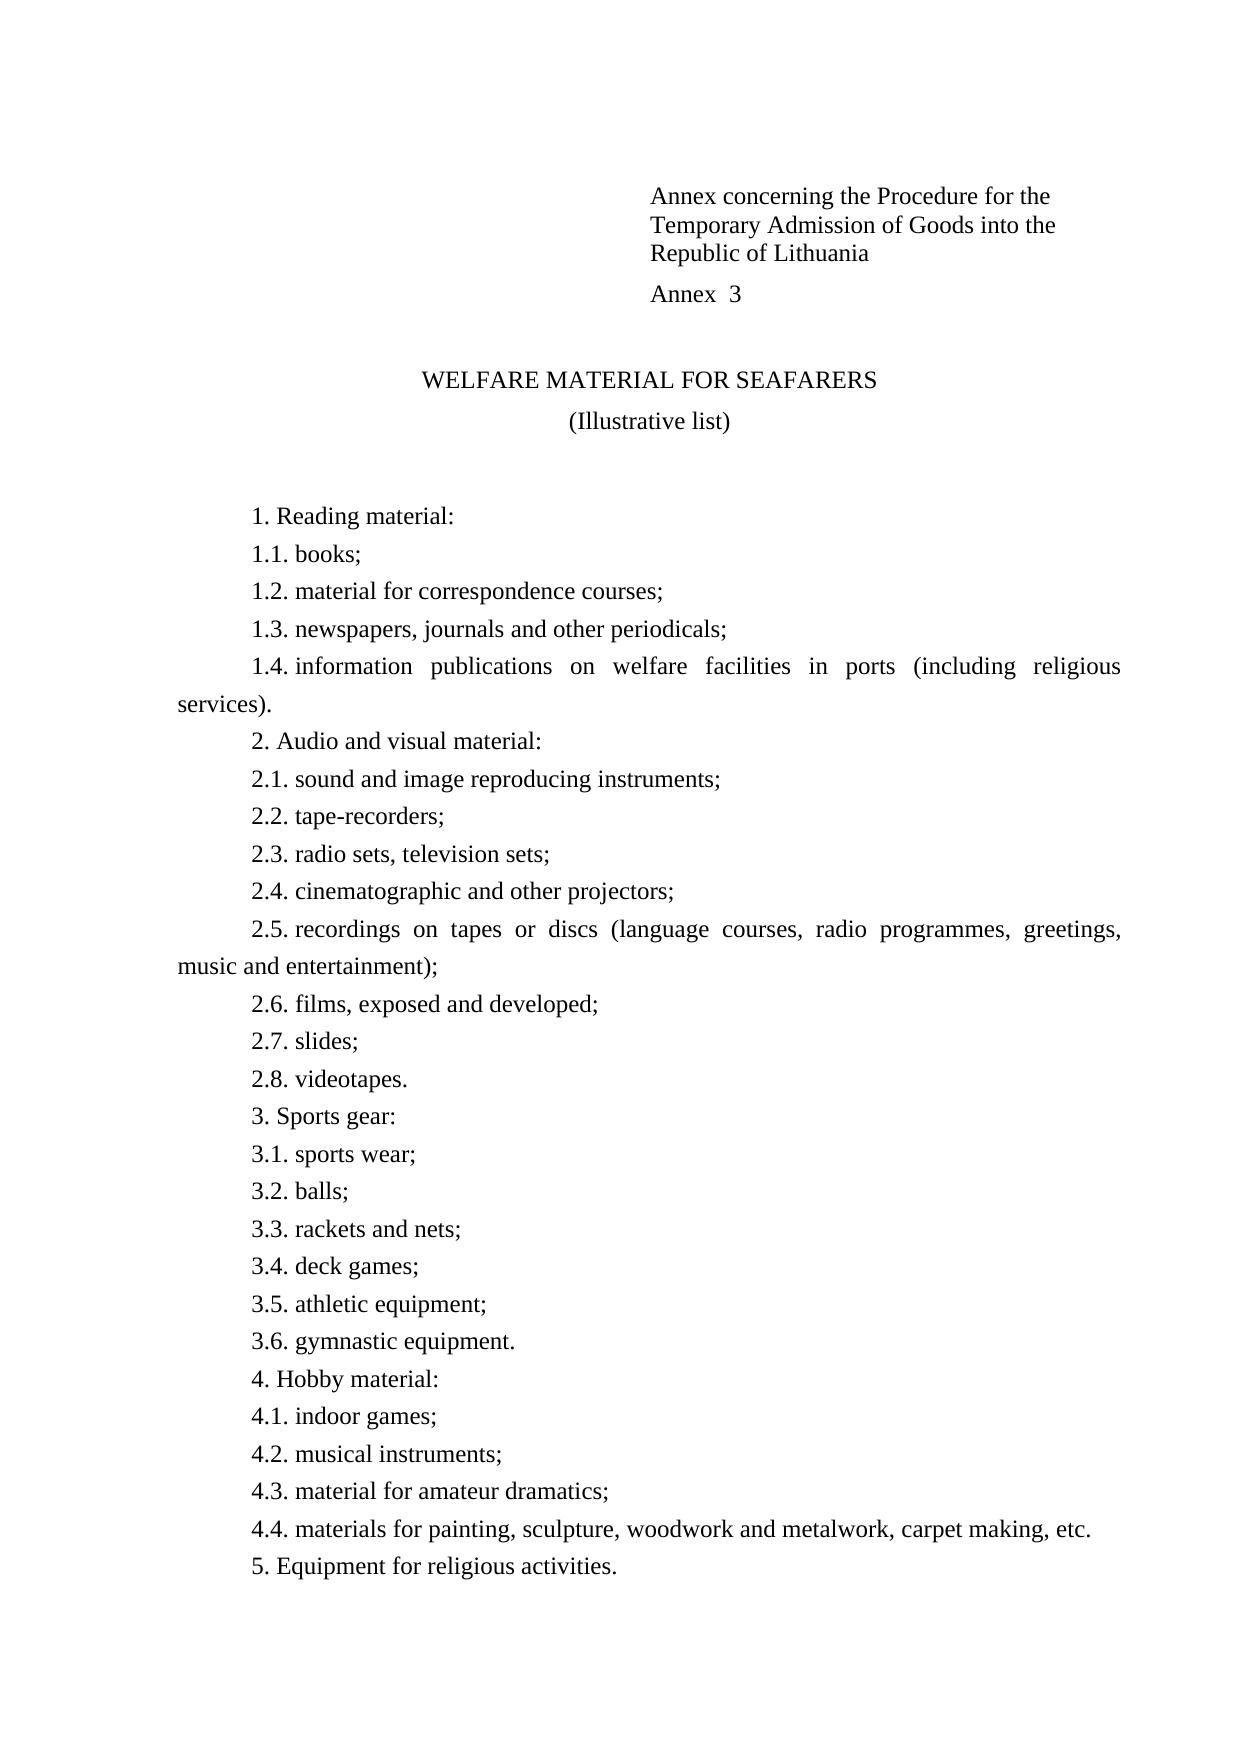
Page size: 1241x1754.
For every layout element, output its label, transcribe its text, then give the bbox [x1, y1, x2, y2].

text 2.8. videotapes. [177, 1055, 1122, 1092]
text 2.7. slides; [177, 1017, 1122, 1055]
text 2.3. radio sets, television sets; [177, 830, 1122, 867]
text 2.6. films, exposed and developed; [177, 980, 1122, 1017]
text (Illustrative list) [177, 406, 1122, 435]
text 4. Hobby material: [177, 1355, 1122, 1392]
text 2. Audio and visual material: [177, 717, 1122, 755]
text 3.6. gymnastic equipment. [177, 1317, 1122, 1355]
text 1.3. newspapers, journals and other periodicals; [177, 605, 1122, 642]
text 4.4. materials for painting, sculpture, woodwork and metalwork, carpet making, etc. [177, 1505, 1122, 1542]
text 2.2. tape-recorders; [177, 792, 1122, 830]
text 1.1. books; [177, 530, 1122, 567]
text 2.1. sound and image reproducing instruments; [177, 755, 1122, 792]
text 3.5. athletic equipment; [177, 1280, 1122, 1317]
text 1.2. material for correspondence courses; [177, 567, 1122, 605]
text 2.4. cinematographic and other projectors; [177, 867, 1122, 905]
text WELFARE MATERIAL FOR SEAFARERS [177, 365, 1122, 394]
text 3.3. rackets and nets; [177, 1205, 1122, 1242]
text 1. Reading material: [177, 492, 1122, 530]
text Annex 3 [650, 279, 1122, 308]
text 4.1. indoor games; [177, 1392, 1122, 1430]
text 3.2. balls; [177, 1167, 1122, 1205]
text 3.1. sports wear; [177, 1130, 1122, 1167]
text 3. Sports gear: [177, 1092, 1122, 1130]
text Annex concerning the Procedure for the Temporary Admission of Goods into the Republic of Lithuania [650, 181, 1122, 267]
text 2.5. recordings on tapes or discs (language courses, radio programmes, greetings, music and entertainment); [177, 905, 1122, 980]
text 3.4. deck games; [177, 1242, 1122, 1280]
text 1.4. information publications on welfare facilities in ports (including religious services). [177, 642, 1122, 717]
text 4.2. musical instruments; [177, 1430, 1122, 1467]
text 4.3. material for amateur dramatics; [177, 1467, 1122, 1505]
text 5. Equipment for religious activities. [177, 1542, 1122, 1580]
